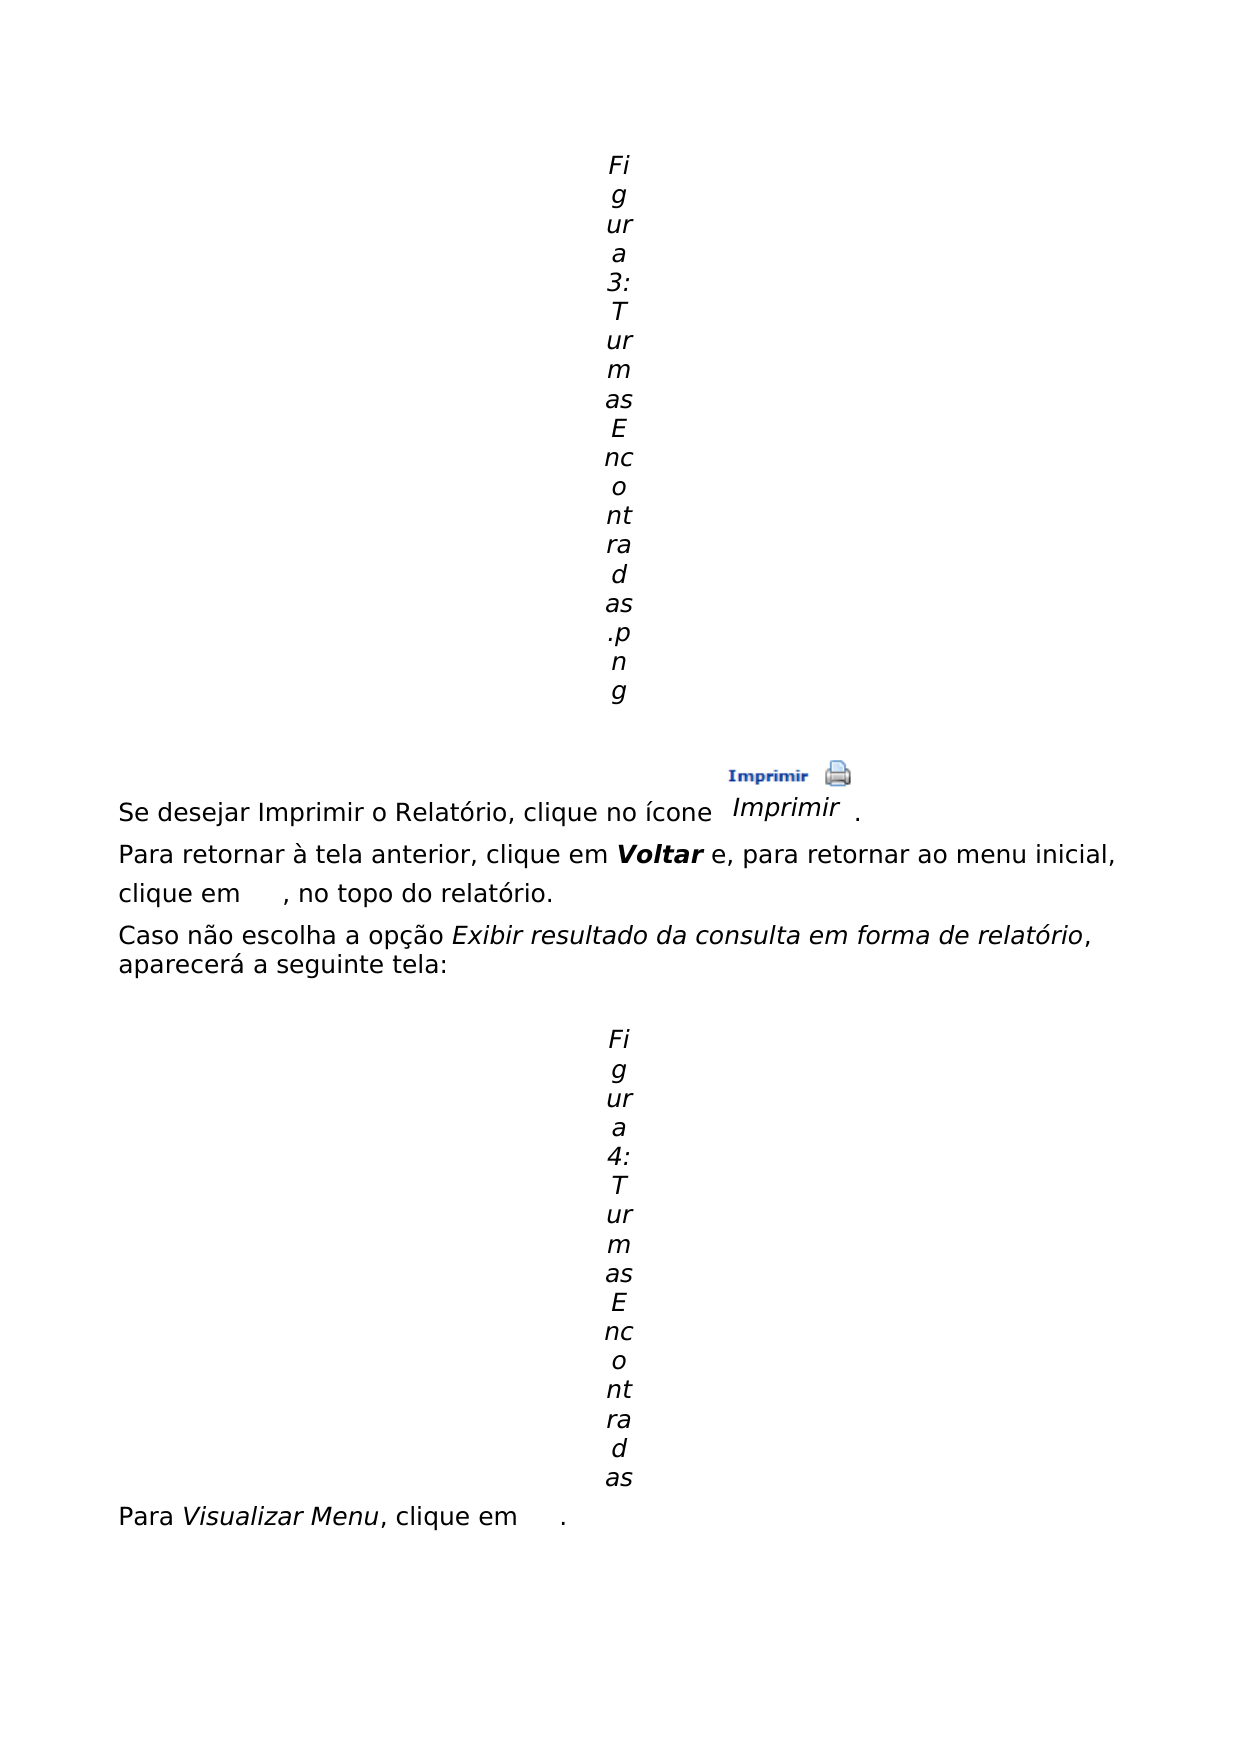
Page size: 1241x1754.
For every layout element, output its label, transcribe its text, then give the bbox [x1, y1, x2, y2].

text Caso não escolha a opção Exibir resultado da consulta em forma de relatório, aparecerá a seguinte tela: [118, 921, 1122, 980]
text Figura 4: Turmas Encontradas [603, 1005, 637, 1492]
text Se desejar Imprimir o Relatório, clique no ícone . [118, 747, 1122, 828]
text Figura 3: Turmas Encontradas.png [603, 131, 637, 706]
picture [720, 760, 854, 793]
text Para Visualizar Menu, clique em . [118, 1325, 1122, 1532]
text Imprimir [721, 793, 853, 822]
text Para retornar à tela anterior, clique em Voltar e, para retornar ao menu inicial, clique em , no topo do relatório. [118, 840, 1122, 909]
